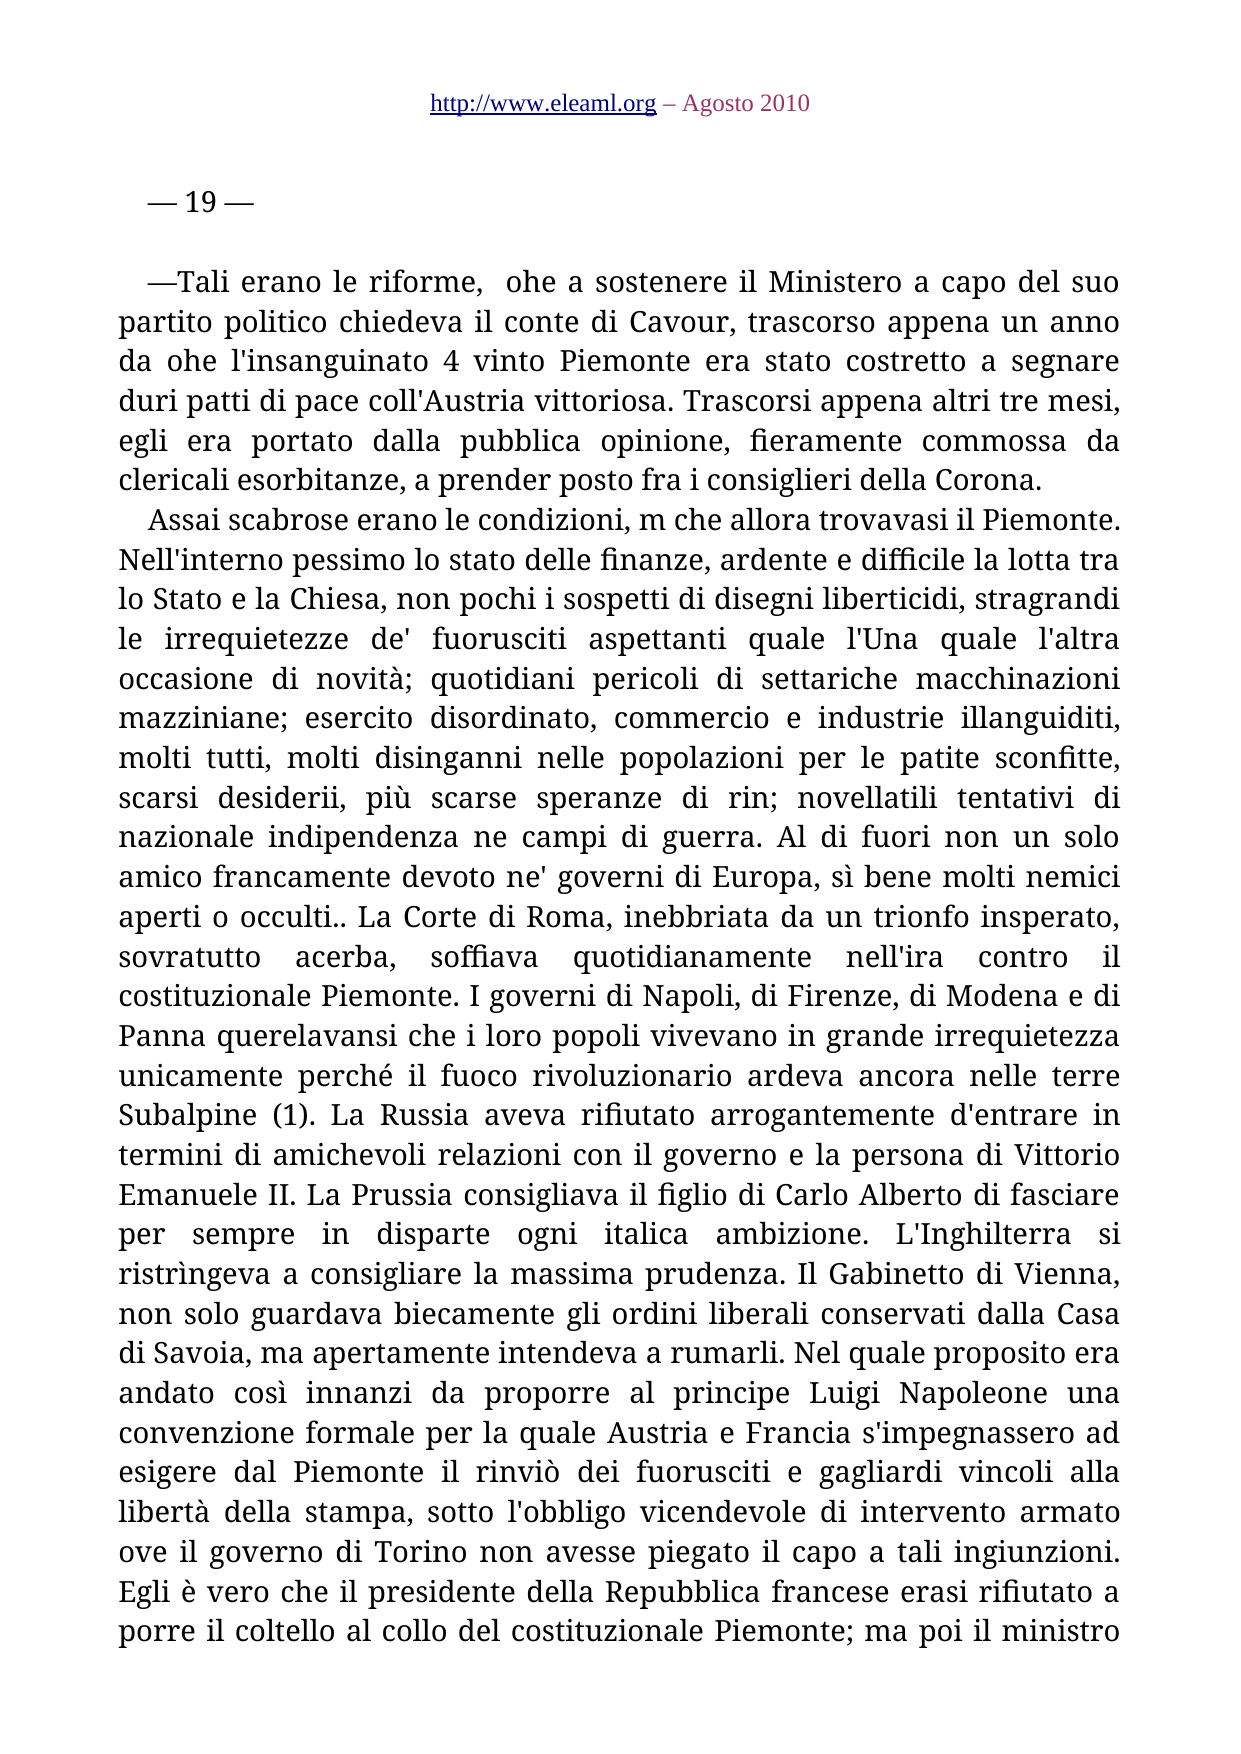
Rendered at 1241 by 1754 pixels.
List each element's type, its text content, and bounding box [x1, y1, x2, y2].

text — 19 — [118, 182, 1122, 221]
text —Tali erano le riforme, ohe a sostenere il Ministero a capo del suo partito politico chiedeva il conte di Cavour, trascorso appena un anno da ohe l'insanguinato 4 vinto Piemonte era stato costretto a segnare duri patti di pace coll'Austria vittoriosa. Trascorsi appena altri tre mesi, egli era portato dalla pubblica opinione, fieramente commossa da clericali esorbitanze, a prender posto fra i consiglieri della Corona. [118, 261, 1122, 499]
text Assai scabrose erano le condizioni, m che allora trovavasi il Piemonte. Nell'interno pessimo lo stato delle finanze, ardente e difficile la lotta tra lo Stato e la Chiesa, non pochi i sospetti di disegni liberticidi, stragrandi le irrequietezze de' fuorusciti aspettanti quale l'Una quale l'altra occasione di novità; quotidiani pericoli di settariche macchinazioni mazziniane; esercito disordinato, commercio e industrie illanguiditi, molti tutti, molti disinganni nelle popolazioni per le patite sconfitte, scarsi desiderii, più scarse speranze di rin; novellatili tentativi di nazionale indipendenza ne campi di guerra. Al di fuori non un solo amico francamente devoto ne' governi di Europa, sì bene molti nemici aperti o occulti.. La Corte di Roma, inebbriata da un trionfo insperato, sovratutto acerba, soffiava quotidianamente nell'ira contro il costituzionale Piemonte. I governi di Napoli, di Firenze, di Modena e di Panna querelavansi che i loro popoli vivevano in grande irrequietezza unicamente perché il fuoco rivoluzionario ardeva ancora nelle terre Subalpine (1). La Russia aveva rifiutato arrogantemente d'entrare in termini di amichevoli relazioni con il governo e la persona di Vittorio Emanuele II. La Prussia consigliava il figlio di Carlo Alberto di fasciare per sempre in disparte ogni italica ambizione. L'Inghilterra si ristrìngeva a consigliare la massima prudenza. Il Gabinetto di Vienna, non solo guardava biecamente gli ordini liberali conservati dalla Casa di Savoia, ma apertamente intendeva a rumarli. Nel quale proposito era andato così innanzi da proporre al principe Luigi Napoleone una convenzione formale per la quale Austria e Francia s'impegnassero ad esigere dal Piemonte il rinviò dei fuorusciti e gagliardi vincoli alla libertà della stampa, sotto l'obbligo vicendevole di intervento armato ove il governo di Torino non avesse piegato il capo a tali ingiunzioni. Egli è vero che il presidente della Repubblica francese erasi rifiutato a porre il coltello al collo del costituzionale Piemonte; ma poi il ministro [118, 499, 1122, 1650]
